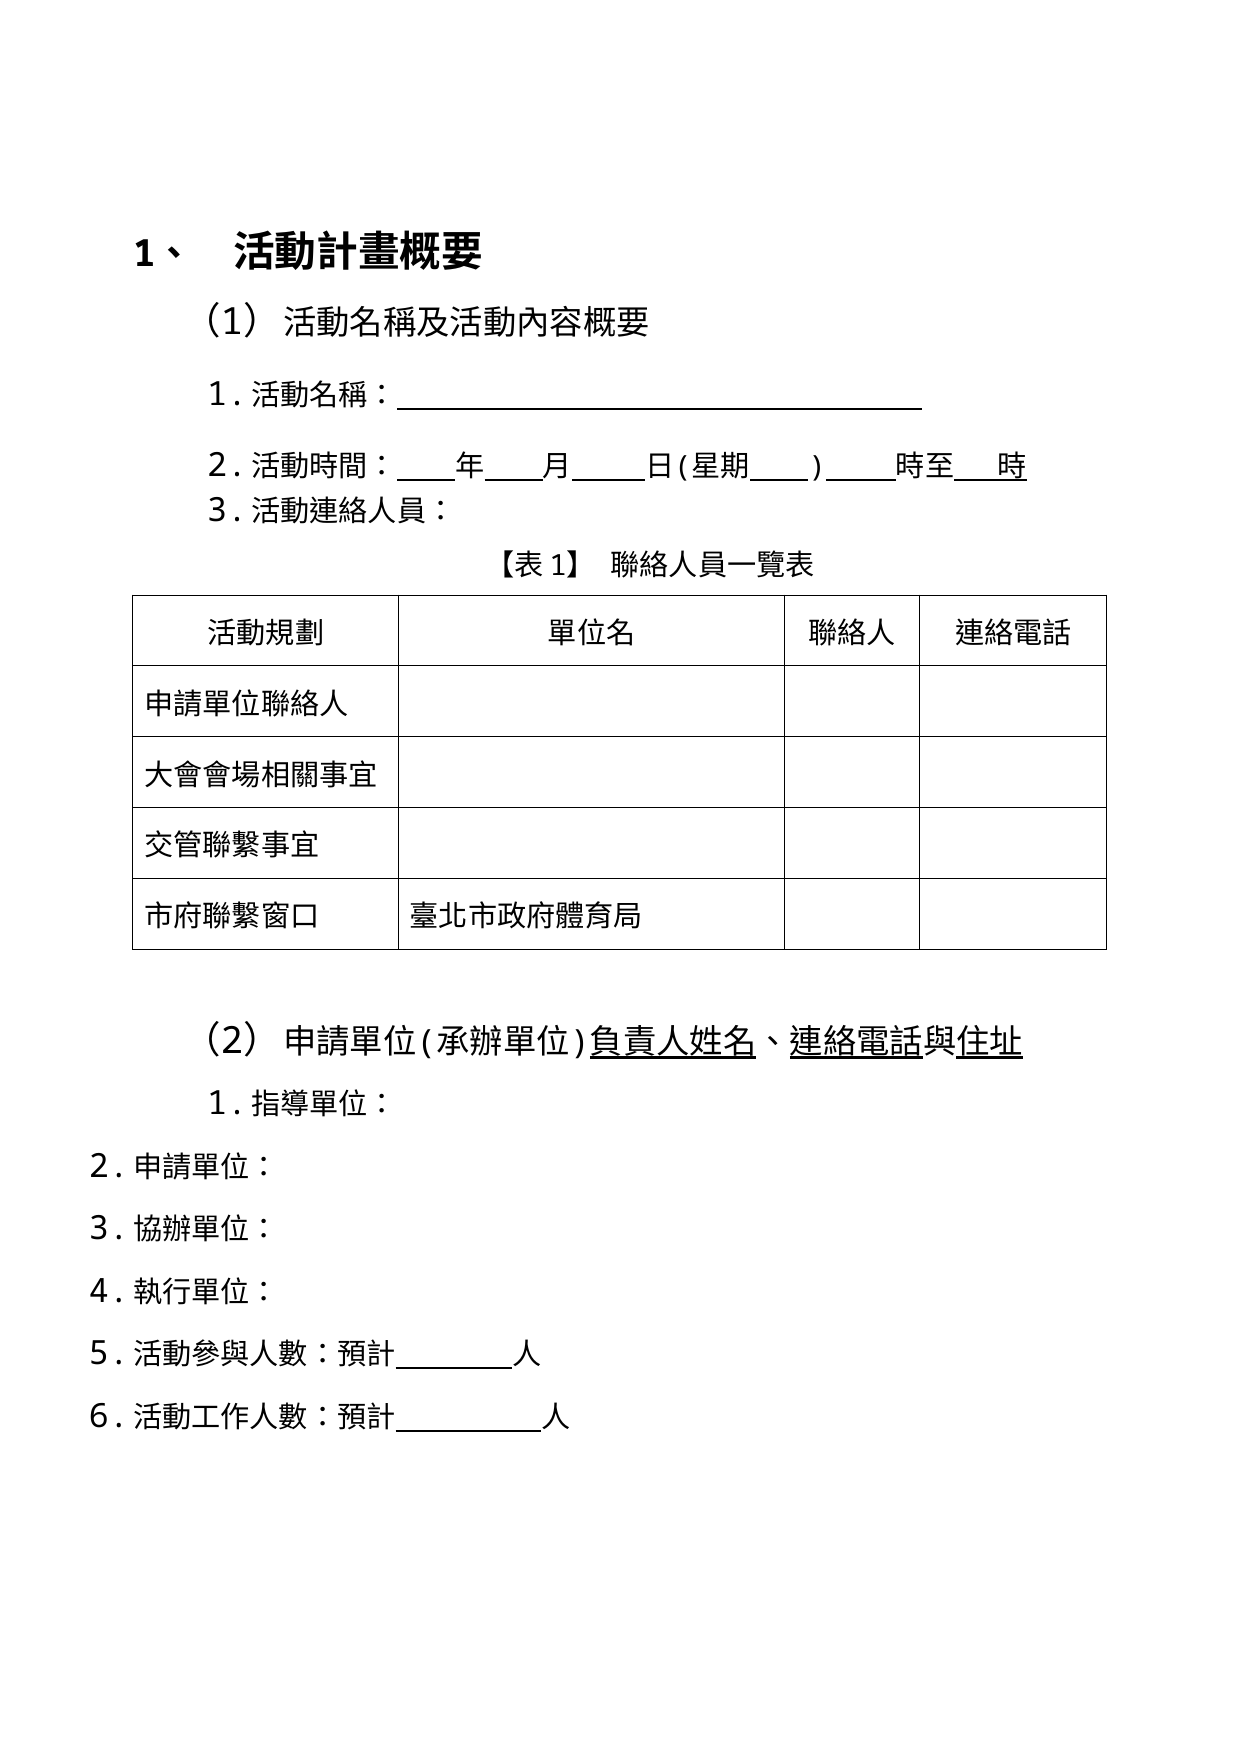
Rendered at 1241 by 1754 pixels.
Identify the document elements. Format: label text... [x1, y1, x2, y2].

list 執行單位： [88, 1252, 1107, 1315]
list 活動參與人數：預計 人 [88, 1315, 1107, 1377]
list 活動工作人數：預計 人 [88, 1377, 1107, 1440]
list 活動計畫概要 [133, 218, 1107, 278]
table_cell [920, 808, 1106, 878]
list 申請單位： [88, 1127, 1107, 1190]
table_cell [920, 737, 1106, 807]
table_cell [920, 879, 1106, 949]
table_header 活動規劃 [133, 596, 398, 665]
table_header 連絡電話 [920, 596, 1106, 665]
table_header 聯絡人 [785, 596, 919, 665]
table_cell [399, 808, 784, 878]
list 活動連絡人員： [207, 486, 1107, 531]
table_cell 申請單位聯絡人 [133, 666, 398, 736]
table_cell [920, 666, 1106, 736]
table_cell [785, 808, 919, 878]
table_cell 交管聯繫事宜 [133, 808, 398, 878]
text 【表1】 聯絡人員一覽表 [192, 542, 1107, 584]
list 活動名稱： [207, 370, 1107, 416]
list 指導單位： [207, 1065, 1107, 1127]
table_cell [399, 737, 784, 807]
table_cell 臺北市政府體育局 [399, 879, 784, 949]
list 活動名稱及活動內容概要 [183, 291, 1107, 345]
table_cell 市府聯繫窗口 [133, 879, 398, 949]
table_cell [785, 666, 919, 736]
table_header 單位名 [399, 596, 784, 665]
table_cell [785, 879, 919, 949]
table_cell 大會會場相關事宜 [133, 737, 398, 807]
list 活動時間： 年 月 日(星期 ) 時至 時 [207, 441, 1107, 486]
table_cell [785, 737, 919, 807]
list 協辦單位： [88, 1190, 1107, 1252]
table_cell [399, 666, 784, 736]
list 申請單位(承辦單位)負責人姓名、連絡電話與住址 [183, 1010, 1107, 1065]
